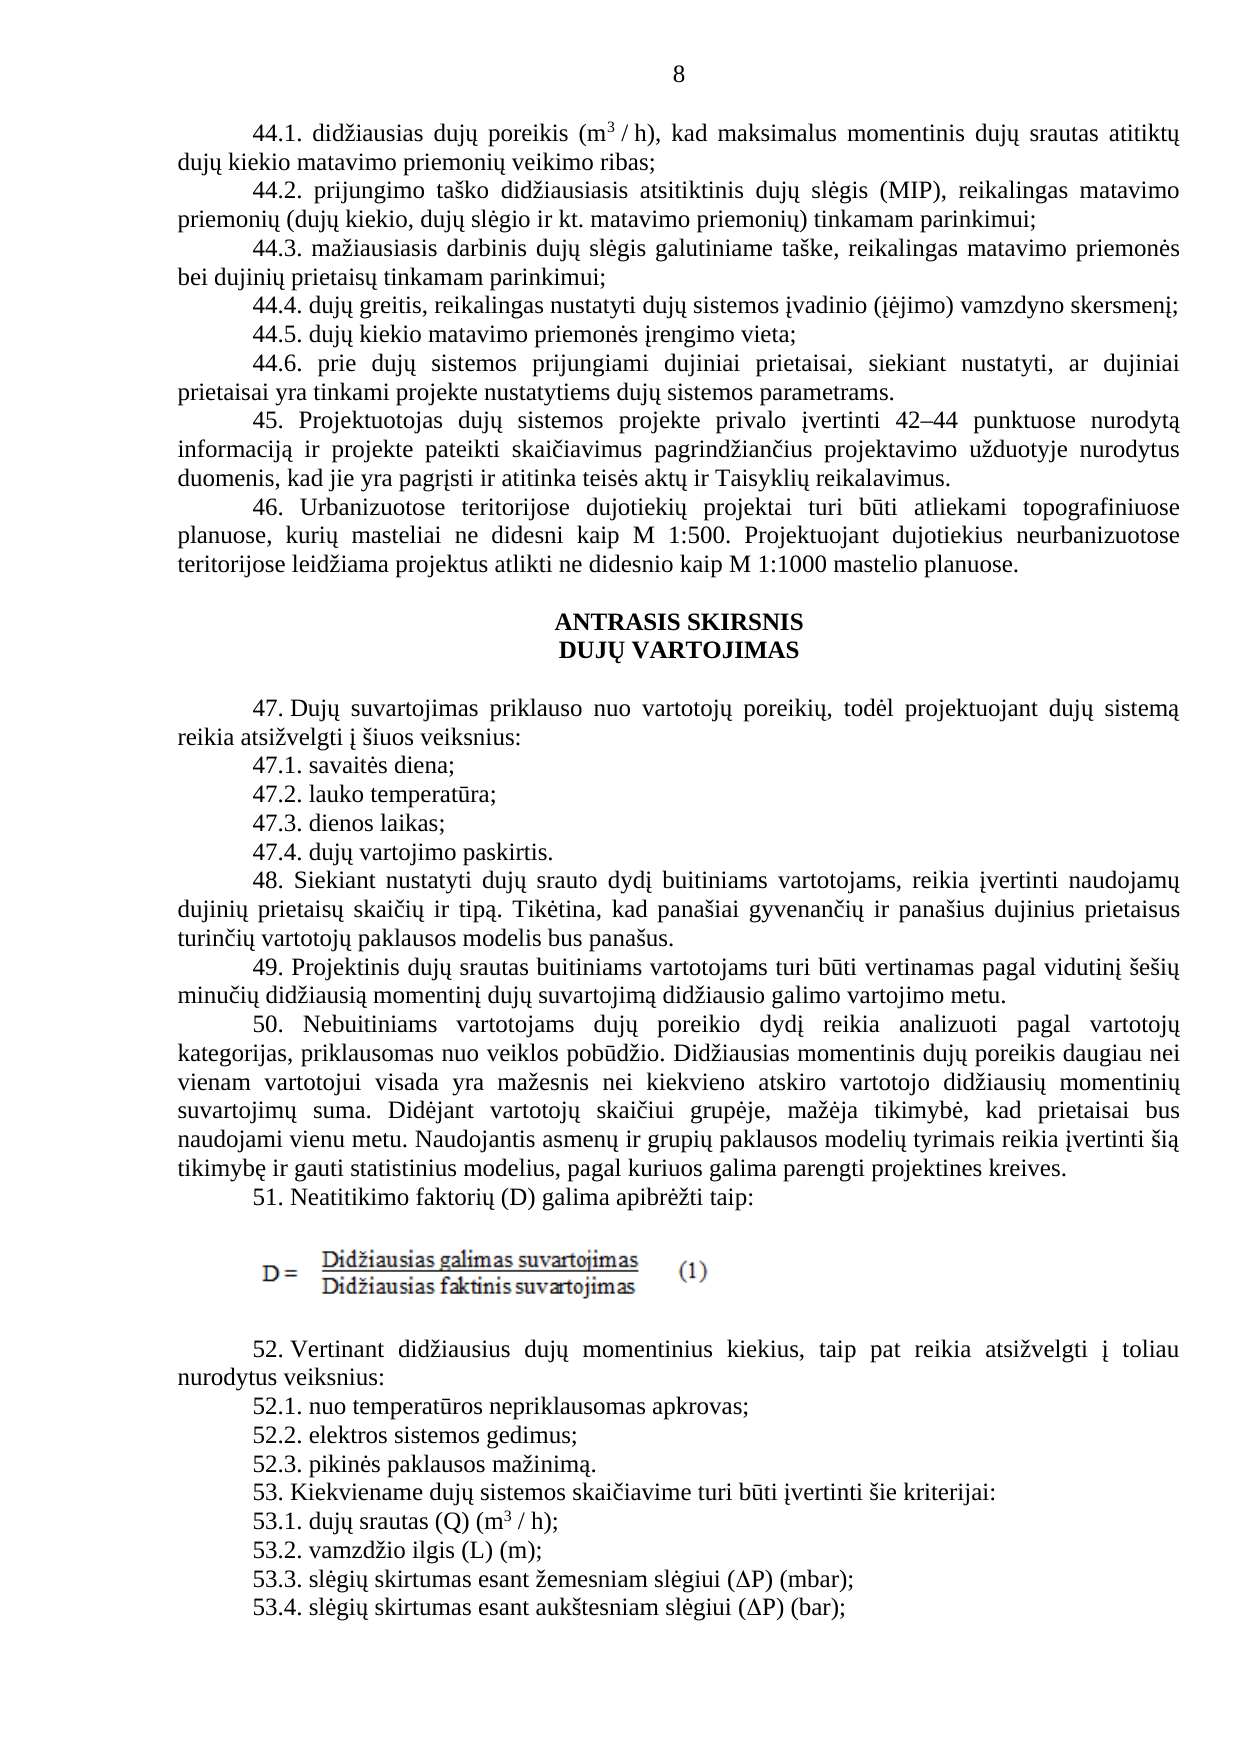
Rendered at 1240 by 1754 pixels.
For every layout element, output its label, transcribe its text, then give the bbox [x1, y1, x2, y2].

text 53.3. slėgių skirtumas esant žemesniam slėgiui (P) (mbar); [177, 1564, 1181, 1592]
text 47.4. dujų vartojimo paskirtis. [177, 837, 1181, 866]
text 52.1. nuo temperatūros nepriklausomas apkrovas; [177, 1391, 1181, 1420]
text 52. Vertinant didžiausius dujų momentinius kiekius, taip pat reikia atsižvelgti į toliau nurodytus veiksnius: [177, 1334, 1181, 1391]
text 52.2. elektros sistemos gedimus; [177, 1420, 1181, 1449]
text 47.3. dienos laikas; [177, 808, 1181, 837]
text DUJŲ VARTOJIMAS [177, 636, 1181, 664]
text 44.3. mažiausiasis darbinis dujų slėgis galutiniame taške, reikalingas matavimo priemonės bei dujinių prietaisų tinkamam parinkimui; [177, 233, 1181, 291]
text 49. Projektinis dujų srautas buitiniams vartotojams turi būti vertinamas pagal vidutinį šešių minučių didžiausią momentinį dujų suvartojimą didžiausio galimo vartojimo metu. [177, 952, 1181, 1009]
text 46. Urbanizuotose teritorijose dujotiekių projektai turi būti atliekami topografiniuose planuose, kurių masteliai ne didesni kaip M 1:500. Projektuojant dujotiekius neurbanizuotose teritorijose leidžiama projektus atlikti ne didesnio kaip M 1:1000 mastelio planuose. [177, 492, 1181, 578]
text 52.3. pikinės paklausos mažinimą. [177, 1449, 1181, 1477]
text 53. Kiekviename dujų sistemos skaičiavime turi būti įvertinti šie kriterijai: [177, 1477, 1181, 1506]
text 44.5. dujų kiekio matavimo priemonės įrengimo vieta; [177, 319, 1181, 348]
text 44.2. prijungimo taško didžiausiasis atsitiktinis dujų slėgis (MIP), reikalingas matavimo priemonių (dujų kiekio, dujų slėgio ir kt. matavimo priemonių) tinkamam parinkimui; [177, 176, 1181, 233]
text 51. Neatitikimo faktorių (D) galima apibrėžti taip: [177, 1182, 1181, 1211]
text 48. Siekiant nustatyti dujų srauto dydį buitiniams vartotojams, reikia įvertinti naudojamų dujinių prietaisų skaičių ir tipą. Tikėtina, kad panašiai gyvenančių ir panašius dujinius prietaisus turinčių vartotojų paklausos modelis bus panašus. [177, 866, 1181, 952]
text 47. Dujų suvartojimas priklauso nuo vartotojų poreikių, todėl projektuojant dujų sistemą reikia atsižvelgti į šiuos veiksnius: [177, 693, 1181, 751]
text 44.4. dujų greitis, reikalingas nustatyti dujų sistemos įvadinio (įėjimo) vamzdyno skersmenį; [177, 291, 1181, 319]
text ANTRASIS SKIRSNIS [177, 607, 1181, 636]
text 47.2. lauko temperatūra; [177, 779, 1181, 808]
text 44.1. didžiausias dujų poreikis (m3 / h), kad maksimalus momentinis dujų srautas atitiktų dujų kiekio matavimo priemonių veikimo ribas; [177, 118, 1181, 176]
text 44.6. prie dujų sistemos prijungiami dujiniai prietaisai, siekiant nustatyti, ar dujiniai prietaisai yra tinkami projekte nustatytiems dujų sistemos parametrams. [177, 348, 1181, 406]
text 53.2. vamzdžio ilgis (L) (m); [177, 1535, 1181, 1564]
text 50. Nebuitiniams vartotojams dujų poreikio dydį reikia analizuoti pagal vartotojų kategorijas, priklausomas nuo veiklos pobūdžio. Didžiausias momentinis dujų poreikis daugiau nei vienam vartotojui visada yra mažesnis nei kiekvieno atskiro vartotojo didžiausių momentinių suvartojimų suma. Didėjant vartotojų skaičiui grupėje, mažėja tikimybė, kad prietaisai bus naudojami vienu metu. Naudojantis asmenų ir grupių paklausos modelių tyrimais reikia įvertinti šią tikimybę ir gauti statistinius modelius, pagal kuriuos galima parengti projektines kreives. [177, 1009, 1181, 1182]
text 47.1. savaitės diena; [177, 751, 1181, 779]
text 53.4. slėgių skirtumas esant aukštesniam slėgiui (P) (bar); [177, 1592, 1181, 1621]
text 53.1. dujų srautas (Q) (m3 / h); [177, 1506, 1181, 1535]
text 45. Projektuotojas dujų sistemos projekte privalo įvertinti 42–44 punktuose nurodytą informaciją ir projekte pateikti skaičiavimus pagrindžiančius projektavimo užduotyje nurodytus duomenis, kad jie yra pagrįsti ir atitinka teisės aktų ir Taisyklių reikalavimus. [177, 406, 1181, 492]
